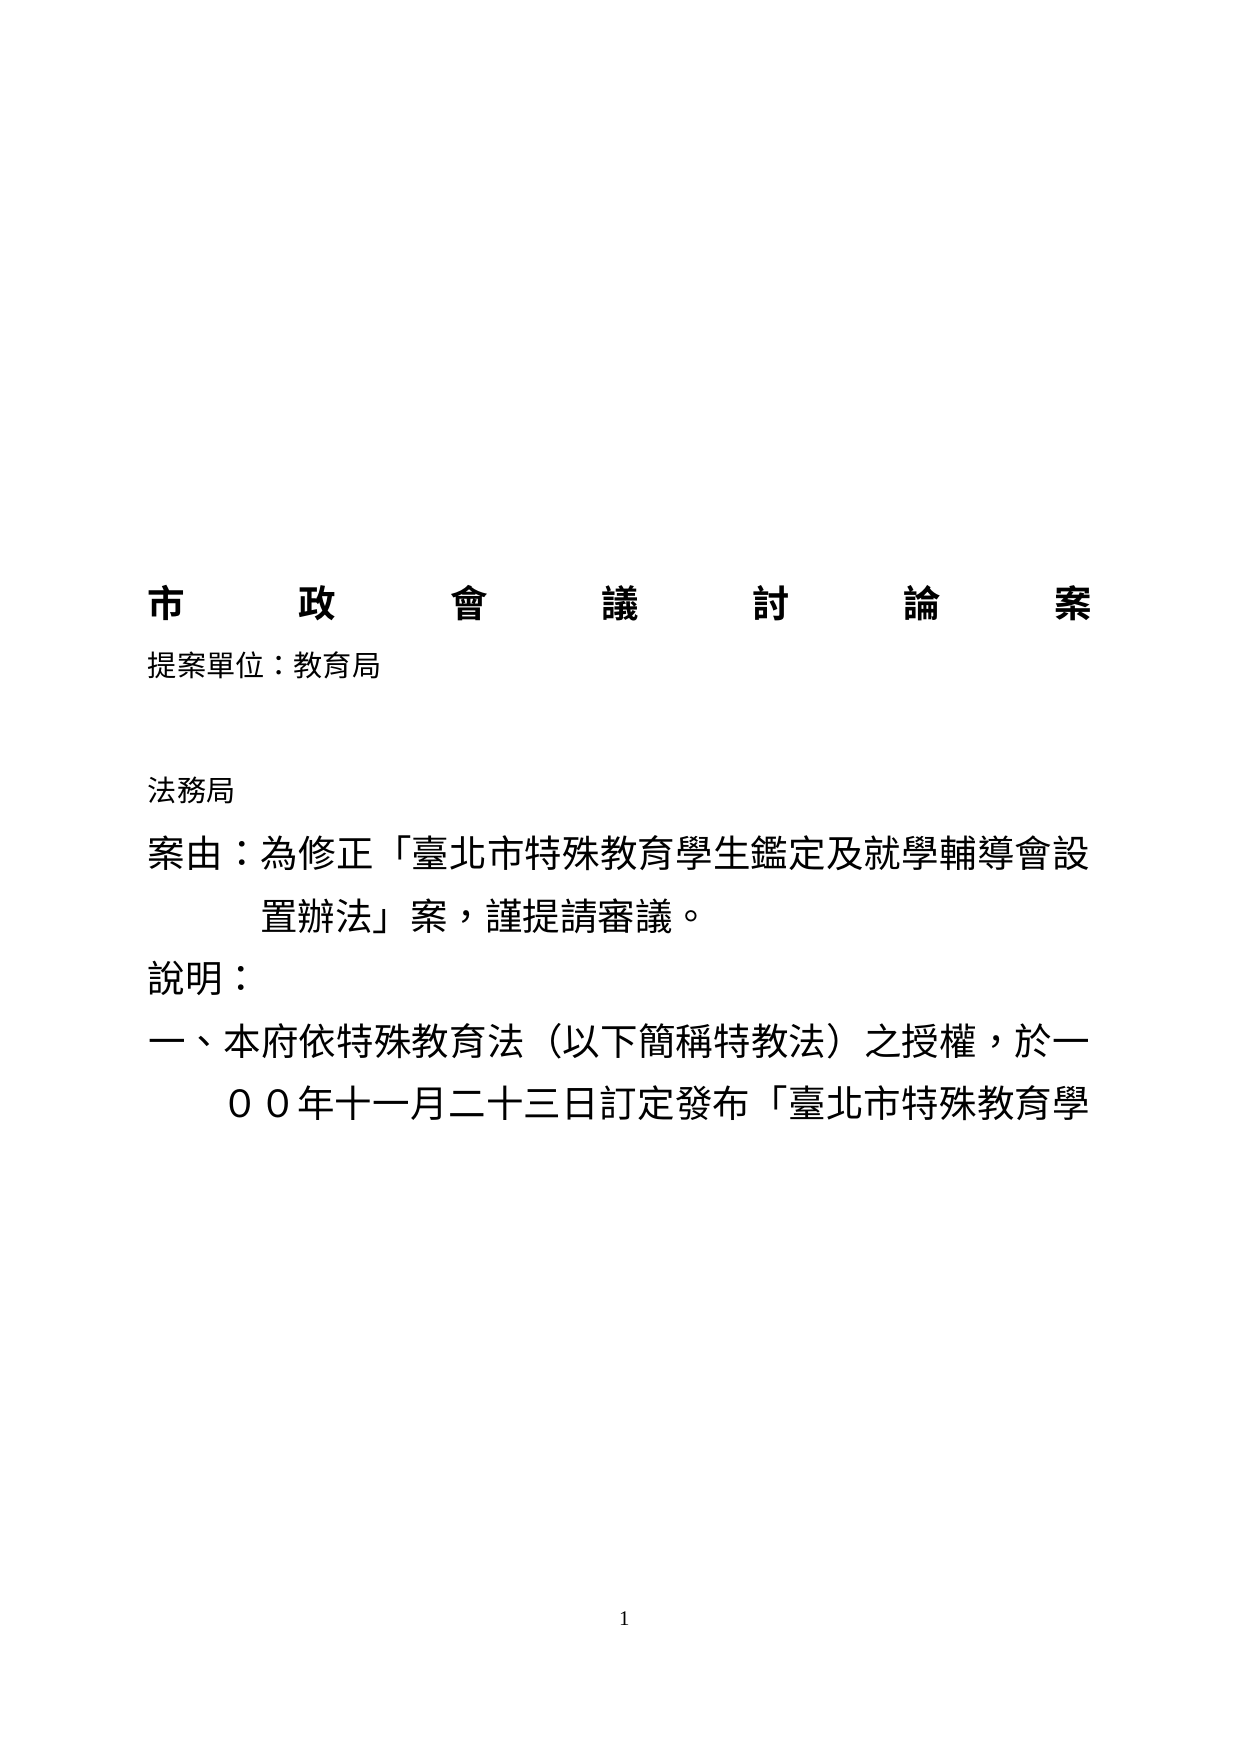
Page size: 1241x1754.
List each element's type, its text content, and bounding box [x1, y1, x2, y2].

text 說明： [148, 934, 1092, 997]
text 市政會議討論案 提案單位：教育局 [148, 559, 1092, 684]
text 案由：為修正「臺北市特殊教育學生鑑定及就學輔導會設置辦法」案，謹提請審議。 [148, 809, 1092, 934]
text 法務局 [148, 684, 1092, 809]
text 一、本府依特殊教育法（以下簡稱特教法）之授權，於一００年十一月二十三日訂定發布「臺北市特殊教育學生鑑定及就學輔導會設置辦法」（以下簡稱本辦法），其後歷經多次修正，最近一次於一０七年七月十二日修正發布。特教法於一一二年六月二十一日修正公布，增訂特殊教育學生鑑定及就學輔導會委員之類型及其名單應予公告，另增訂各級主管機關辦理身心障礙學生或幼兒鑑定及安置工作召開會議時，應通知學生本人、學生或幼兒法定代理人、實際照顧者，參與該生或幼兒相關事項討論，該法定代理人或實際照顧者並得邀請相關專業人員列席等規定，爰配合特教法上開修正內容及實務運作所需，修正本辦法。 [148, 997, 1092, 1122]
